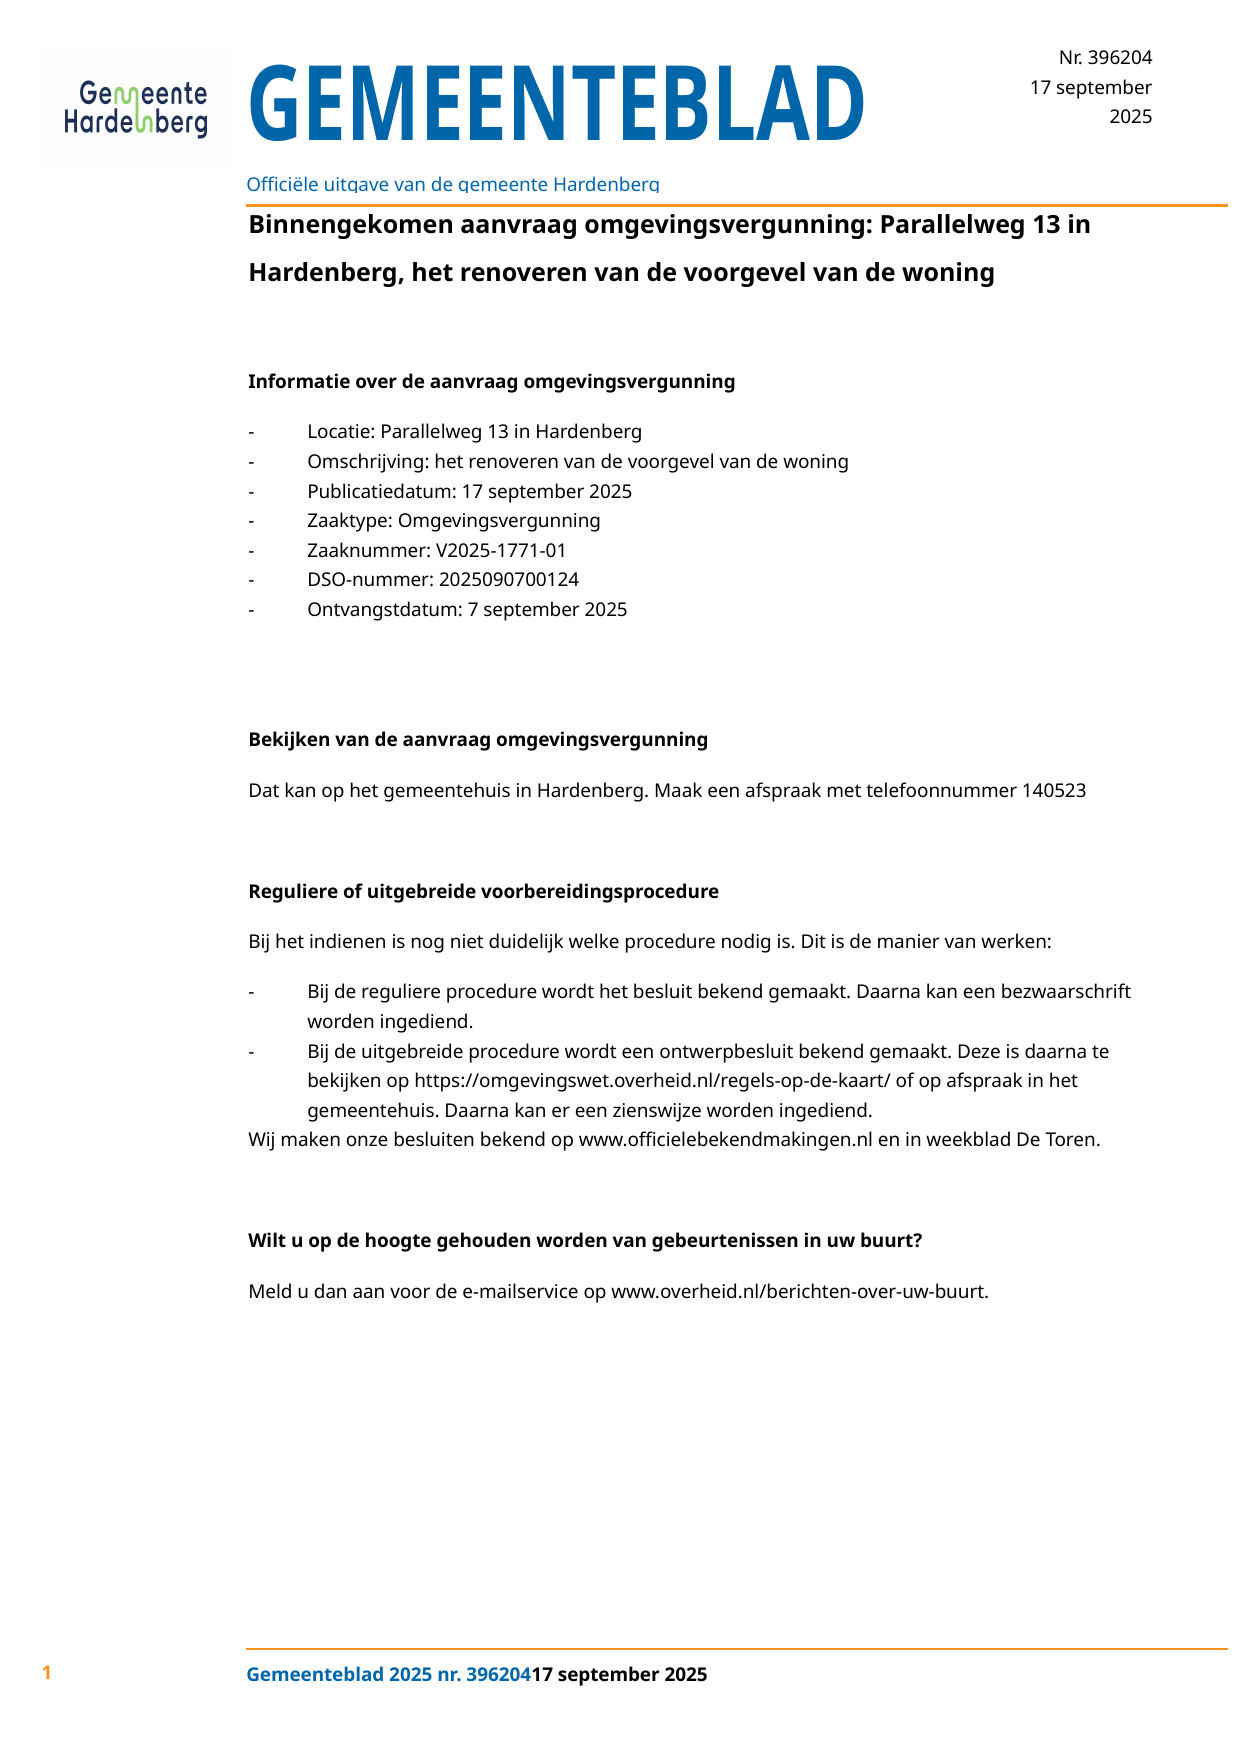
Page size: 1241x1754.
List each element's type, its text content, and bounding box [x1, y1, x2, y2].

list Locatie: Parallelweg 13 in Hardenberg [248, 419, 1152, 444]
text Dat kan op het gemeentehuis in Hardenberg. Maak een afspraak met telefoonnummer 140523 [248, 777, 1152, 803]
list Publicatiedatum: 17 september 2025 [248, 478, 1152, 504]
list Omschrijving: het renoveren van de voorgevel van de woning [248, 448, 1152, 474]
text Bij het indienen is nog niet duidelijk welke procedure nodig is. Dit is de manier van werken: [248, 928, 1152, 954]
list DSO-nummer: 2025090700124 [248, 567, 1152, 592]
picture [41, 47, 231, 172]
list Bij de uitgebreide procedure wordt een ontwerpbesluit bekend gemaakt. Deze is daarna te bekijken op https://omgevingswet.overheid.nl/regels-op-de-kaart/ of op afspraak in het gemeentehuis. Daarna kan er een zienswijze worden ingediend. [248, 1038, 1152, 1123]
text Binnengekomen aanvraag omgevingsvergunning: Parallelweg 13 in Hardenberg, het renoveren van de voorgevel van de woning [248, 207, 1152, 288]
list Zaaktype: Omgevingsvergunning [248, 507, 1152, 533]
text Wij maken onze besluiten bekend op www.officielebekendmakingen.nl en in weekblad De Toren. [248, 1127, 1152, 1152]
text Bekijken van de aanvraag omgevingsvergunning [248, 727, 1152, 752]
list Bij de reguliere procedure wordt het besluit bekend gemaakt. Daarna kan een bezwaarschrift worden ingediend. [248, 979, 1152, 1034]
list Ontvangstdatum: 7 september 2025 [248, 596, 1152, 622]
text Reguliere of uitgebreide voorbereidingsprocedure [248, 878, 1152, 904]
text Informatie over de aanvraag omgevingsvergunning [248, 368, 1152, 394]
list Zaaknummer: V2025-1771-01 [248, 537, 1152, 563]
text Meld u dan aan voor de e-mailservice op www.overheid.nl/berichten-over-uw-buurt. [248, 1278, 1152, 1304]
text Wilt u op de hoogte gehouden worden van gebeurtenissen in uw buurt? [248, 1227, 1152, 1253]
